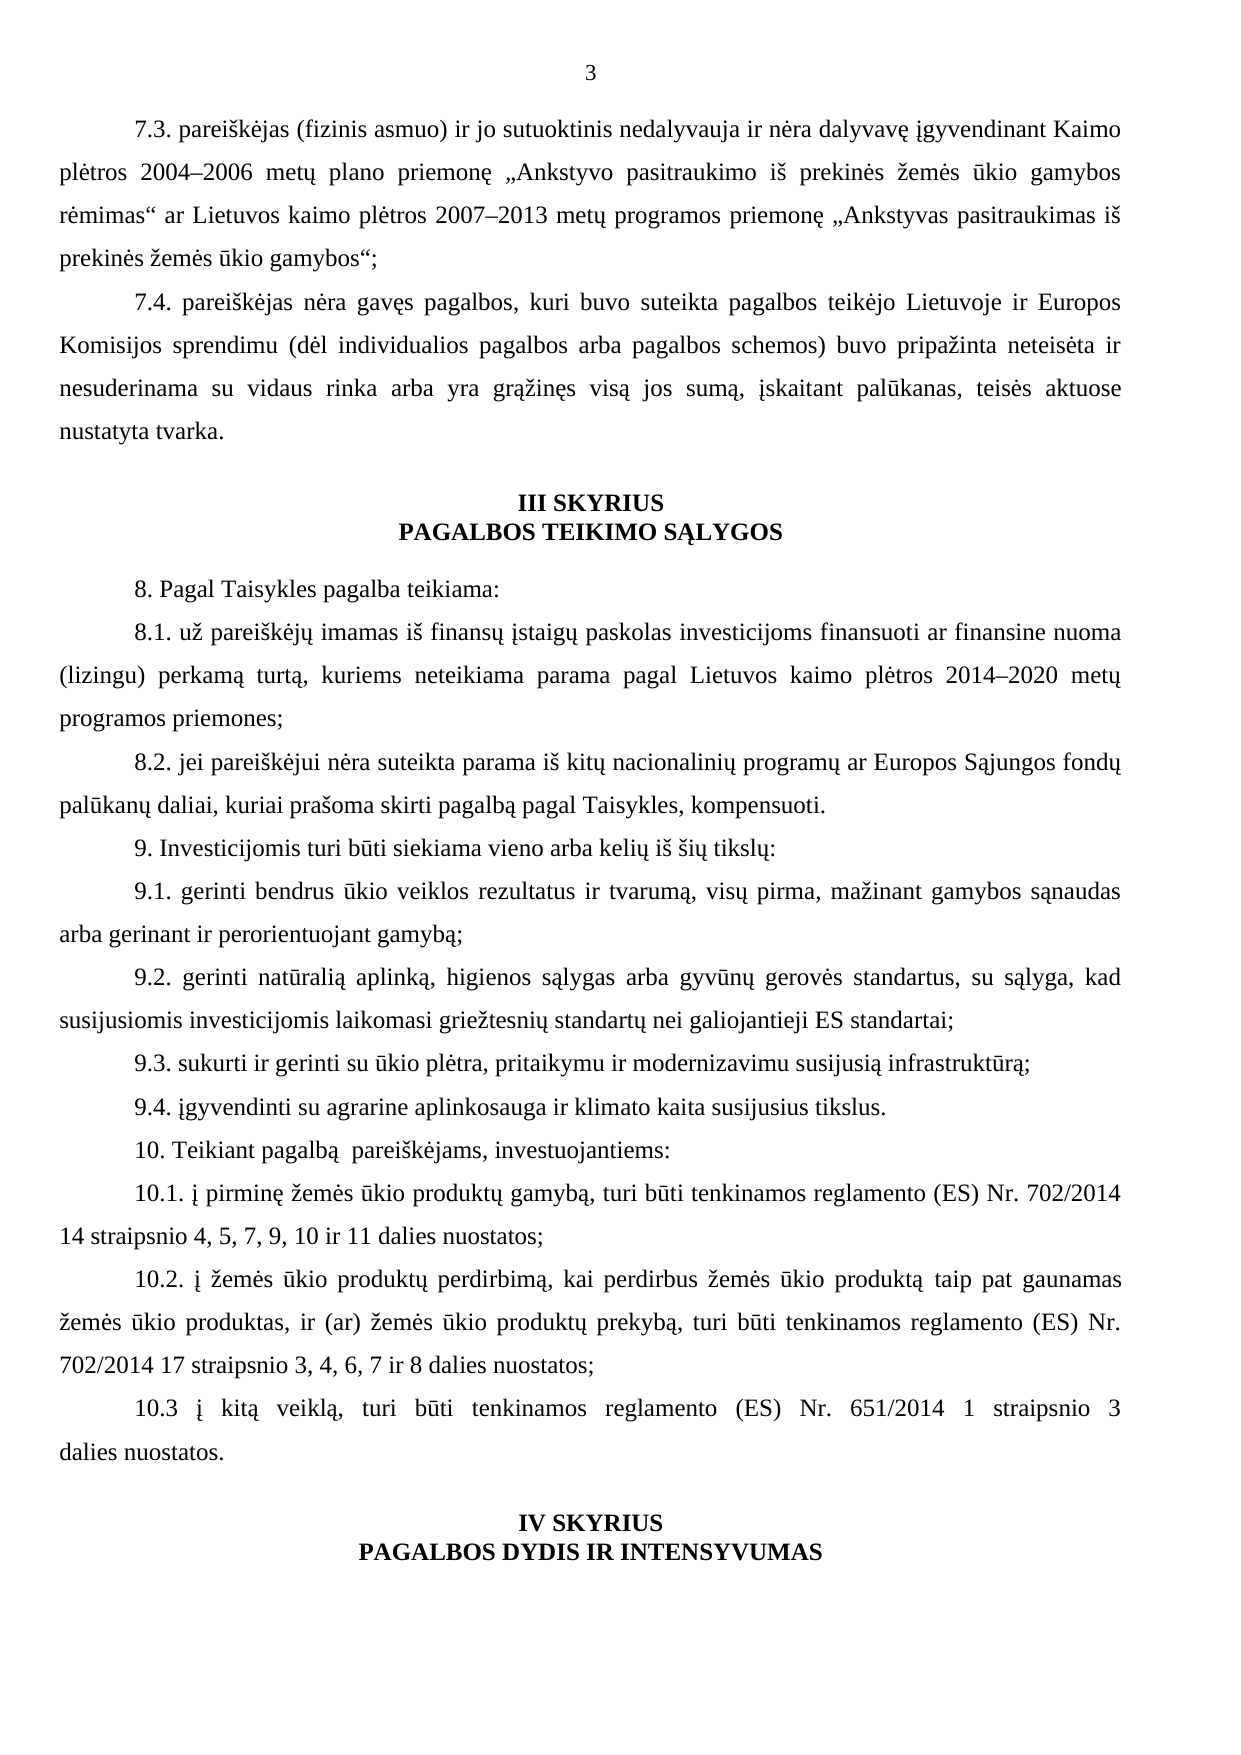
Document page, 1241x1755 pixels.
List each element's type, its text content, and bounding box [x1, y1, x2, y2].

text 10.3 į kitą veiklą, turi būti tenkinamos reglamento (ES) Nr. 651/2014 1 straipsnio 3 dalies nuostatos. [59, 1393, 1122, 1465]
text 10. Teikiant pagalbą pareiškėjams, investuojantiems: [59, 1135, 1122, 1163]
text 7.3. pareiškėjas (fizinis asmuo) ir jo sutuoktinis nedalyvauja ir nėra dalyvavę įgyvendinant Kaimo plėtros 2004–2006 metų plano priemonę „Ankstyvo pasitraukimo iš prekinės žemės ūkio gamybos rėmimas“ ar Lietuvos kaimo plėtros 2007–2013 metų programos priemonę „Ankstyvas pasitraukimas iš prekinės žemės ūkio gamybos“; [59, 114, 1122, 272]
text PAGALBOS TEIKIMO SĄLYGOS [59, 517, 1122, 545]
text 9.1. gerinti bendrus ūkio veiklos rezultatus ir tvarumą, visų pirma, mažinant gamybos sąnaudas arba gerinant ir perorientuojant gamybą; [59, 876, 1122, 948]
text III SKYRIUS [59, 488, 1122, 517]
text 8.1. už pareiškėjų imamas iš finansų įstaigų paskolas investicijoms finansuoti ar finansine nuoma (lizingu) perkamą turtą, kuriems neteikiama parama pagal Lietuvos kaimo plėtros 2014–2020 metų programos priemones; [59, 617, 1122, 732]
text 9. Investicijomis turi būti siekiama vieno arba kelių iš šių tikslų: [59, 833, 1122, 862]
text 7.4. pareiškėjas nėra gavęs pagalbos, kuri buvo suteikta pagalbos teikėjo Lietuvoje ir Europos Komisijos sprendimu (dėl individualios pagalbos arba pagalbos schemos) buvo pripažinta neteisėta ir nesuderinama su vidaus rinka arba yra grąžinęs visą jos sumą, įskaitant palūkanas, teisės aktuose nustatyta tvarka. [59, 287, 1122, 445]
text 8. Pagal Taisykles pagalba teikiama: [59, 574, 1122, 603]
text PAGALBOS DYDIS IR INTENSYVUMAS [59, 1537, 1122, 1566]
text 10.2. į žemės ūkio produktų perdirbimą, kai perdirbus žemės ūkio produktą taip pat gaunamas žemės ūkio produktas, ir (ar) žemės ūkio produktų prekybą, turi būti tenkinamos reglamento (ES) Nr. 702/2014 17 straipsnio 3, 4, 6, 7 ir 8 dalies nuostatos; [59, 1264, 1122, 1379]
text 9.3. sukurti ir gerinti su ūkio plėtra, pritaikymu ir modernizavimu susijusią infrastruktūrą; [59, 1048, 1122, 1077]
text 10.1. į pirminę žemės ūkio produktų gamybą, turi būti tenkinamos reglamento (ES) Nr. 702/2014 14 straipsnio 4, 5, 7, 9, 10 ir 11 dalies nuostatos; [59, 1178, 1122, 1250]
text 8.2. jei pareiškėjui nėra suteikta parama iš kitų nacionalinių programų ar Europos Sąjungos fondų palūkanų daliai, kuriai prašoma skirti pagalbą pagal Taisykles, kompensuoti. [59, 747, 1122, 818]
text IV SKYRIUS [59, 1508, 1122, 1537]
text 9.4. įgyvendinti su agrarine aplinkosauga ir klimato kaita susijusius tikslus. [59, 1092, 1122, 1120]
text 9.2. gerinti natūralią aplinką, higienos sąlygas arba gyvūnų gerovės standartus, su sąlyga, kad susijusiomis investicijomis laikomasi griežtesnių standartų nei galiojantieji ES standartai; [59, 962, 1122, 1034]
